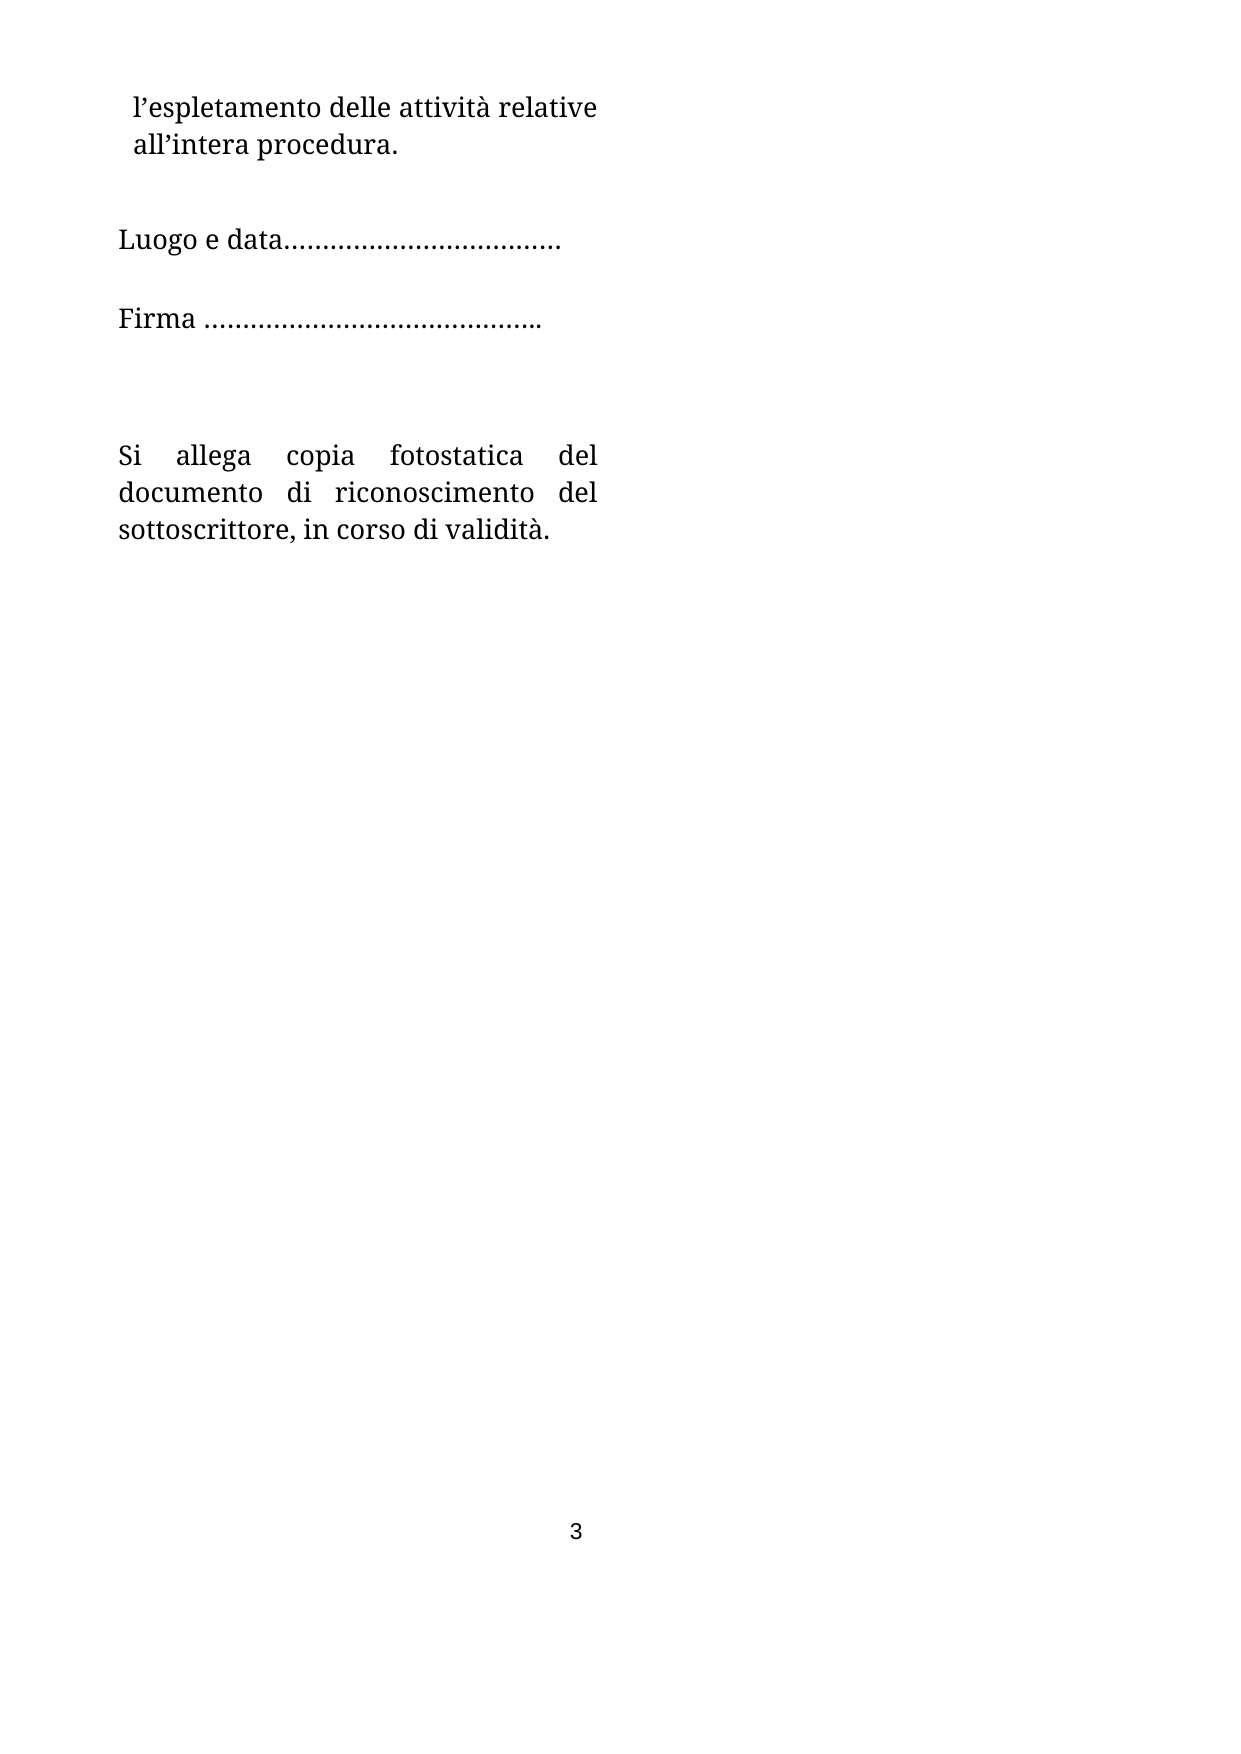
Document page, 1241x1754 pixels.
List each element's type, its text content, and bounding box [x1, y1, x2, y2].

text Ai sensi e per gli effetti del del D.Lgs. n.196/2003 e del Regolamento (UE) 2016/679, la raccolta dei dati personali che saranno trattati con e senza l’ausilio di strumenti elettronici per l’espletamento delle attività relative all’intera procedura. [133, 88, 576, 162]
text Si allega copia fotostatica del documento di riconoscimento del sottoscrittore, in corso di validità. [118, 437, 576, 547]
text Firma …………………………………….. [118, 278, 576, 341]
text Luogo e data……………………………… [118, 199, 576, 262]
